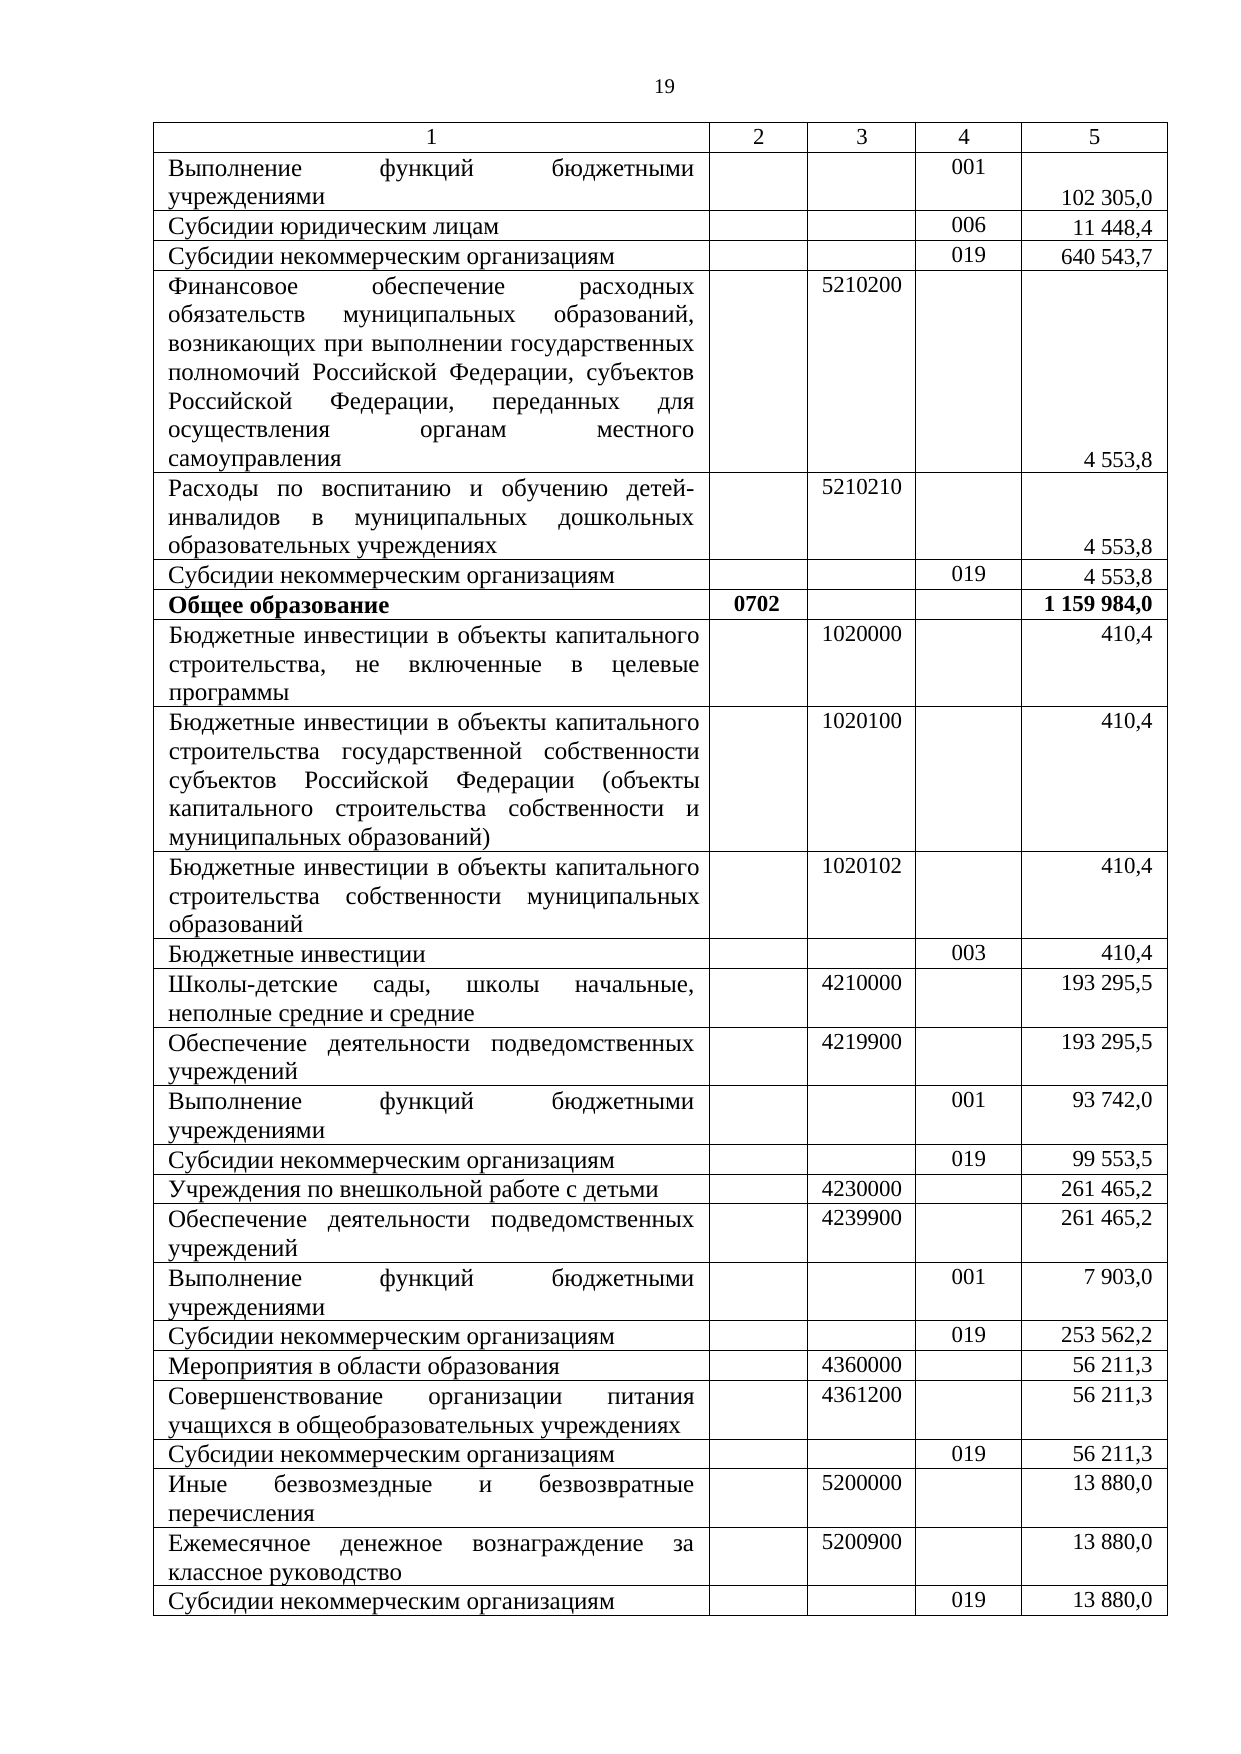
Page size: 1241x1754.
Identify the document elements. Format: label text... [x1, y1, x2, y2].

table_cell 1020000 [808, 620, 915, 706]
table_cell 4 553,8 [1022, 271, 1167, 472]
table_cell 019 [916, 560, 1021, 589]
table_cell [710, 1028, 807, 1085]
table_cell [710, 560, 807, 589]
table_cell [1168, 1527, 1219, 1585]
table_cell [1168, 1380, 1219, 1438]
table_cell [808, 211, 915, 240]
table_cell [1168, 1439, 1219, 1468]
table_cell Расходы по воспитанию и обучению детей-инвалидов в муниципальных дошкольных образовательных учреждениях [154, 473, 709, 559]
table_cell Финансовое обеспечение расходных обязательств муниципальных образований, возникающих при выполнении государственных полномочий Российской Федерации, субъектов Российской Федерации, переданных для осуществления органам местного самоуправления [154, 271, 709, 472]
table_cell 410,4 [1022, 707, 1167, 851]
table_cell [710, 473, 807, 559]
table_cell [916, 1204, 1021, 1262]
table_cell 4361200 [808, 1381, 915, 1438]
table_cell Субсидии некоммерческим организациям [154, 1321, 709, 1350]
table_cell 13 880,0 [1022, 1469, 1167, 1527]
table_cell [710, 1204, 807, 1262]
table_cell Субсидии некоммерческим организациям [154, 560, 709, 589]
table_cell 4360000 [808, 1351, 915, 1380]
table_cell [916, 1351, 1021, 1380]
table_cell 019 [916, 1145, 1021, 1173]
table_cell Выполнение функций бюджетными учреждениями [154, 153, 709, 210]
table_cell 4230000 [808, 1175, 915, 1203]
table_cell 006 [916, 211, 1021, 240]
table_cell 13 880,0 [1022, 1528, 1167, 1585]
table_cell 5210200 [808, 271, 915, 472]
table_cell [710, 1469, 807, 1527]
table_cell [808, 1145, 915, 1173]
table_cell 1 159 984,0 [1022, 590, 1167, 619]
table_cell Обеспечение деятельности подведомственных учреждений [154, 1028, 709, 1085]
table_cell [1168, 270, 1219, 472]
table_cell [1168, 938, 1219, 968]
table_cell [1168, 210, 1219, 240]
table_cell 4 553,8 [1022, 560, 1167, 589]
table_cell [710, 1351, 807, 1380]
table_cell [710, 1440, 807, 1468]
table_cell 410,4 [1022, 939, 1167, 968]
table_cell [808, 560, 915, 589]
table_cell [808, 939, 915, 968]
table_cell [916, 271, 1021, 472]
table_cell [808, 1586, 915, 1615]
table_cell Школы-детские сады, школы начальные, неполные средние и средние [154, 969, 709, 1027]
table_cell 7 903,0 [1022, 1263, 1167, 1320]
table_cell [710, 1381, 807, 1438]
table_cell [1168, 1203, 1219, 1262]
table_cell 003 [916, 939, 1021, 968]
table_cell [1168, 1320, 1219, 1350]
table_cell [1168, 706, 1219, 851]
table_cell Обеспечение деятельности подведомственных учреждений [154, 1204, 709, 1262]
table_cell 4210000 [808, 969, 915, 1027]
table_header 5 [1022, 123, 1167, 152]
table_cell 11 448,4 [1022, 211, 1167, 240]
table_header 2 [710, 123, 807, 152]
table_cell 1020100 [808, 707, 915, 851]
table_cell Субсидии некоммерческим организациям [154, 1586, 709, 1615]
table_cell 56 211,3 [1022, 1381, 1167, 1438]
table_cell [710, 241, 807, 270]
table_cell Субсидии некоммерческим организациям [154, 1145, 709, 1173]
table_cell 193 295,5 [1022, 1028, 1167, 1085]
table_cell Выполнение функций бюджетными учреждениями [154, 1086, 709, 1144]
table_cell [916, 473, 1021, 559]
table_cell [1168, 1174, 1219, 1203]
table_header 4 [916, 123, 1021, 152]
table_cell [710, 1586, 807, 1615]
table_cell Бюджетные инвестиции в объекты капитального строительства собственности муниципальных образований [154, 852, 709, 938]
table_cell [710, 153, 807, 210]
table_cell [1168, 472, 1219, 559]
table_cell [808, 153, 915, 210]
table_cell 99 553,5 [1022, 1145, 1167, 1173]
table_cell 56 211,3 [1022, 1440, 1167, 1468]
table_cell [710, 1145, 807, 1173]
table_cell [1168, 1144, 1219, 1173]
table_cell [710, 707, 807, 851]
table_cell 93 742,0 [1022, 1086, 1167, 1144]
table_cell [808, 590, 915, 619]
table_cell Бюджетные инвестиции в объекты капитального строительства государственной собственности субъектов Российской Федерации (объекты капитального строительства собственности и муниципальных образований) [154, 707, 709, 851]
table_cell [710, 620, 807, 706]
table_cell 4219900 [808, 1028, 915, 1085]
table_cell 102 305,0 [1022, 153, 1167, 210]
table_cell 261 465,2 [1022, 1204, 1167, 1262]
table_cell 410,4 [1022, 620, 1167, 706]
table_cell 253 562,2 [1022, 1321, 1167, 1350]
table_cell Учреждения по внешкольной работе с детьми [154, 1175, 709, 1203]
table_cell 5210210 [808, 473, 915, 559]
table_cell [808, 241, 915, 270]
table_cell [710, 939, 807, 968]
table_cell 001 [916, 1263, 1021, 1320]
table_cell 019 [916, 1321, 1021, 1350]
table_cell Иные безвозмездные и безвозвратные перечисления [154, 1469, 709, 1527]
table_cell 4239900 [808, 1204, 915, 1262]
table_cell 001 [916, 153, 1021, 210]
table_cell [916, 1469, 1021, 1527]
table_cell Общее образование [154, 590, 709, 619]
table_cell [710, 211, 807, 240]
table_cell Совершенствование организации питания учащихся в общеобразовательных учреждениях [154, 1381, 709, 1438]
table_cell [710, 1086, 807, 1144]
table_cell 0702 [710, 590, 807, 619]
table_cell [808, 1263, 915, 1320]
table_cell [916, 620, 1021, 706]
table_cell [808, 1086, 915, 1144]
table_cell Мероприятия в области образования [154, 1351, 709, 1380]
table_header 1 [154, 123, 709, 152]
table_cell 261 465,2 [1022, 1175, 1167, 1203]
table_cell 019 [916, 241, 1021, 270]
table_cell Бюджетные инвестиции [154, 939, 709, 968]
table_cell 019 [916, 1440, 1021, 1468]
table_cell [1168, 152, 1219, 210]
table_cell [710, 1263, 807, 1320]
table_cell [916, 1381, 1021, 1438]
table_cell [1168, 1262, 1219, 1320]
table_cell [1168, 1085, 1219, 1144]
table_cell [1168, 1585, 1219, 1615]
table_header [1168, 122, 1219, 152]
table_cell [1168, 968, 1219, 1027]
table_cell [710, 969, 807, 1027]
table_cell Выполнение функций бюджетными учреждениями [154, 1263, 709, 1320]
table_cell [916, 1528, 1021, 1585]
table_cell 001 [916, 1086, 1021, 1144]
table_cell [710, 271, 807, 472]
table_cell [916, 969, 1021, 1027]
table_cell Ежемесячное денежное вознаграждение за классное руководство [154, 1528, 709, 1585]
table_cell [1168, 619, 1219, 706]
table_cell [916, 590, 1021, 619]
table_cell [710, 852, 807, 938]
table_cell [1168, 559, 1219, 589]
table_cell 13 880,0 [1022, 1586, 1167, 1615]
table_cell [1168, 1027, 1219, 1085]
table_cell Субсидии юридическим лицам [154, 211, 709, 240]
table_cell Субсидии некоммерческим организациям [154, 241, 709, 270]
table_cell Бюджетные инвестиции в объекты капитального строительства, не включенные в целевые программы [154, 620, 709, 706]
table_cell 193 295,5 [1022, 969, 1167, 1027]
table_cell 019 [916, 1586, 1021, 1615]
table_cell 56 211,3 [1022, 1351, 1167, 1380]
table_cell 1020102 [808, 852, 915, 938]
table_cell [710, 1528, 807, 1585]
table_cell [1168, 589, 1219, 619]
table_cell Субсидии некоммерческим организациям [154, 1440, 709, 1468]
table_cell 640 543,7 [1022, 241, 1167, 270]
table_cell [1168, 1468, 1219, 1527]
table_cell [710, 1321, 807, 1350]
table_cell [1168, 851, 1219, 938]
table_cell 5200900 [808, 1528, 915, 1585]
table_cell [808, 1321, 915, 1350]
table_cell [808, 1440, 915, 1468]
table_cell 4 553,8 [1022, 473, 1167, 559]
table_cell [916, 852, 1021, 938]
table_cell [916, 707, 1021, 851]
table_cell [916, 1028, 1021, 1085]
table_cell [916, 1175, 1021, 1203]
table_cell [1168, 1350, 1219, 1380]
table_header 3 [808, 123, 915, 152]
table_cell [1168, 240, 1219, 270]
table_cell 5200000 [808, 1469, 915, 1527]
table_cell 410,4 [1022, 852, 1167, 938]
table_cell [710, 1175, 807, 1203]
